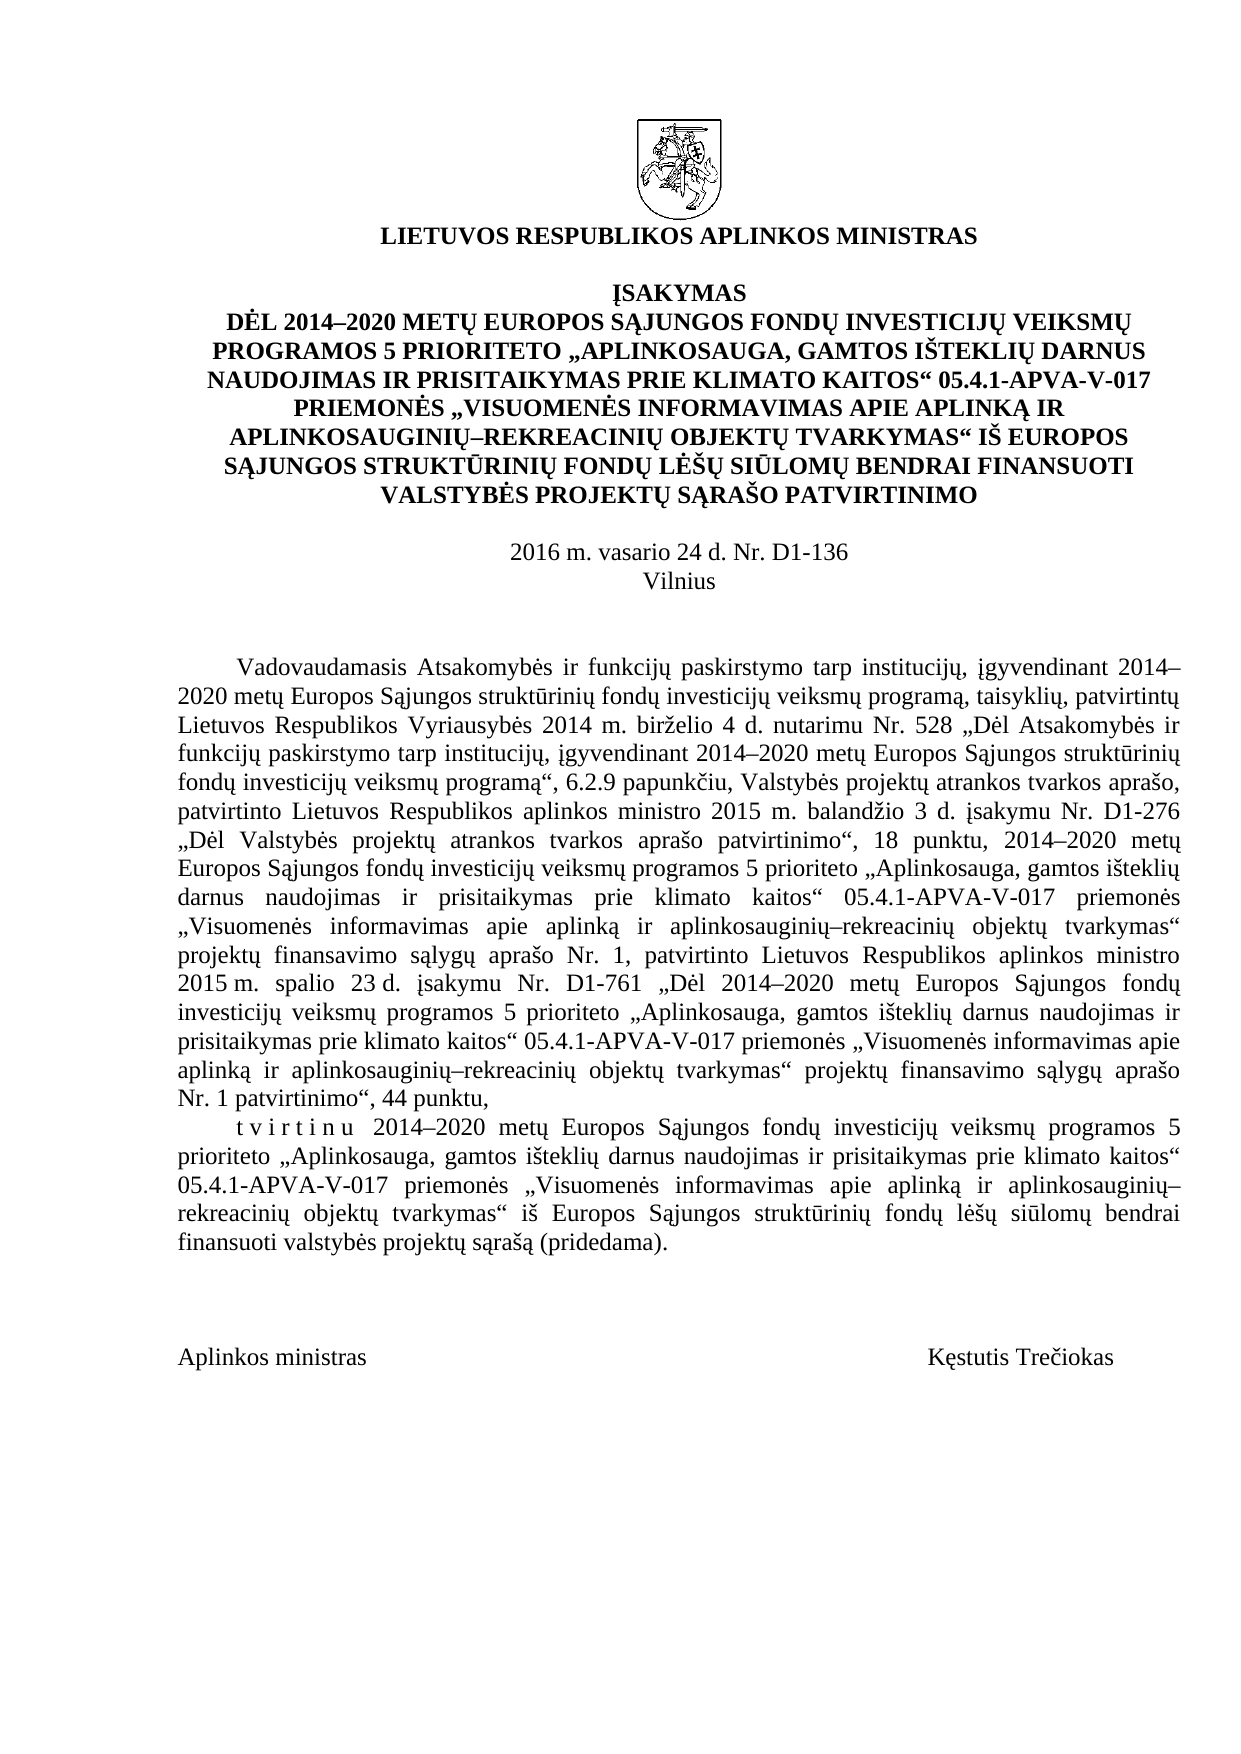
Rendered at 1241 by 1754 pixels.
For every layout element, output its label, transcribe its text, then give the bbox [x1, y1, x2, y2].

text Vadovaudamasis Atsakomybės ir funkcijų paskirstymo tarp institucijų, įgyvendinant 2014–2020 metų Europos Sąjungos struktūrinių fondų investicijų veiksmų programą, taisyklių, patvirtintų Lietuvos Respublikos Vyriausybės 2014 m. birželio 4 d. nutarimu Nr. 528 „Dėl Atsakomybės ir funkcijų paskirstymo tarp institucijų, įgyvendinant 2014–2020 metų Europos Sąjungos struktūrinių fondų investicijų veiksmų programą“, 6.2.9 papunkčiu, Valstybės projektų atrankos tvarkos aprašo, patvirtinto Lietuvos Respublikos aplinkos ministro 2015 m. balandžio 3 d. įsakymu Nr. D1-276 „Dėl Valstybės projektų atrankos tvarkos aprašo patvirtinimo“, 18 punktu, 2014–2020 metų Europos Sąjungos fondų investicijų veiksmų programos 5 prioriteto „Aplinkosauga, gamtos išteklių darnus naudojimas ir prisitaikymas prie klimato kaitos“ 05.4.1-APVA-V-017 priemonės „Visuomenės informavimas apie aplinką ir aplinkosauginių–rekreacinių objektų tvarkymas“ projektų finansavimo sąlygų aprašo Nr. 1, patvirtinto Lietuvos Respublikos aplinkos ministro 2015 m. spalio 23 d. įsakymu Nr. D1-761 „Dėl 2014–2020 metų Europos Sąjungos fondų investicijų veiksmų programos 5 prioriteto „Aplinkosauga, gamtos išteklių darnus naudojimas ir prisitaikymas prie klimato kaitos“ 05.4.1-APVA-V-017 priemonės „Visuomenės informavimas apie aplinką ir aplinkosauginių–rekreacinių objektų tvarkymas“ projektų finansavimo sąlygų aprašo Nr. 1 patvirtinimo“, 44 punktu, [177, 652, 1181, 1112]
text DĖL 2014–2020 METŲ EUROPOS SĄJUNGOS FONDŲ INVESTICIJŲ VEIKSMŲ PROGRAMOS 5 PRIORITETO „APLINKOSAUGA, GAMTOS IŠTEKLIŲ DARNUS NAUDOJIMAS IR PRISITAIKYMAS PRIE KLIMATO KAITOS“ 05.4.1-APVA-V-017 PRIEMONĖS „VISUOMENĖS INFORMAVIMAS APIE APLINKĄ IR APLINKOSAUGINIŲ–REKREACINIŲ OBJEKTŲ TVARKYMAS“ IŠ EUROPOS SĄJUNGOS STRUKTŪRINIŲ FONDŲ LĖŠŲ SIŪLOMŲ BENDRAI FINANSUOTI VALSTYBĖS PROJEKTŲ SĄRAŠO PATVIRTINIMO [177, 307, 1181, 508]
text ĮSAKYMAS [177, 278, 1181, 307]
text LIETUVOS RESPUBLIKOS APLINKOS MINISTRAS [177, 221, 1181, 250]
text tvirtinu 2014–2020 metų Europos Sąjungos fondų investicijų veiksmų programos 5 prioriteto „Aplinkosauga, gamtos išteklių darnus naudojimas ir prisitaikymas prie klimato kaitos“ 05.4.1-APVA-V-017 priemonės „Visuomenės informavimas apie aplinką ir aplinkosauginių–rekreacinių objektų tvarkymas“ iš Europos Sąjungos struktūrinių fondų lėšų siūlomų bendrai finansuoti valstybės projektų sąrašą (pridedama). [177, 1112, 1181, 1256]
text 2016 m. vasario 24 d. Nr. D1-136 [177, 537, 1181, 566]
text Vilnius [177, 566, 1181, 595]
text Aplinkos ministras Kęstutis Trečiokas [177, 1342, 1181, 1371]
